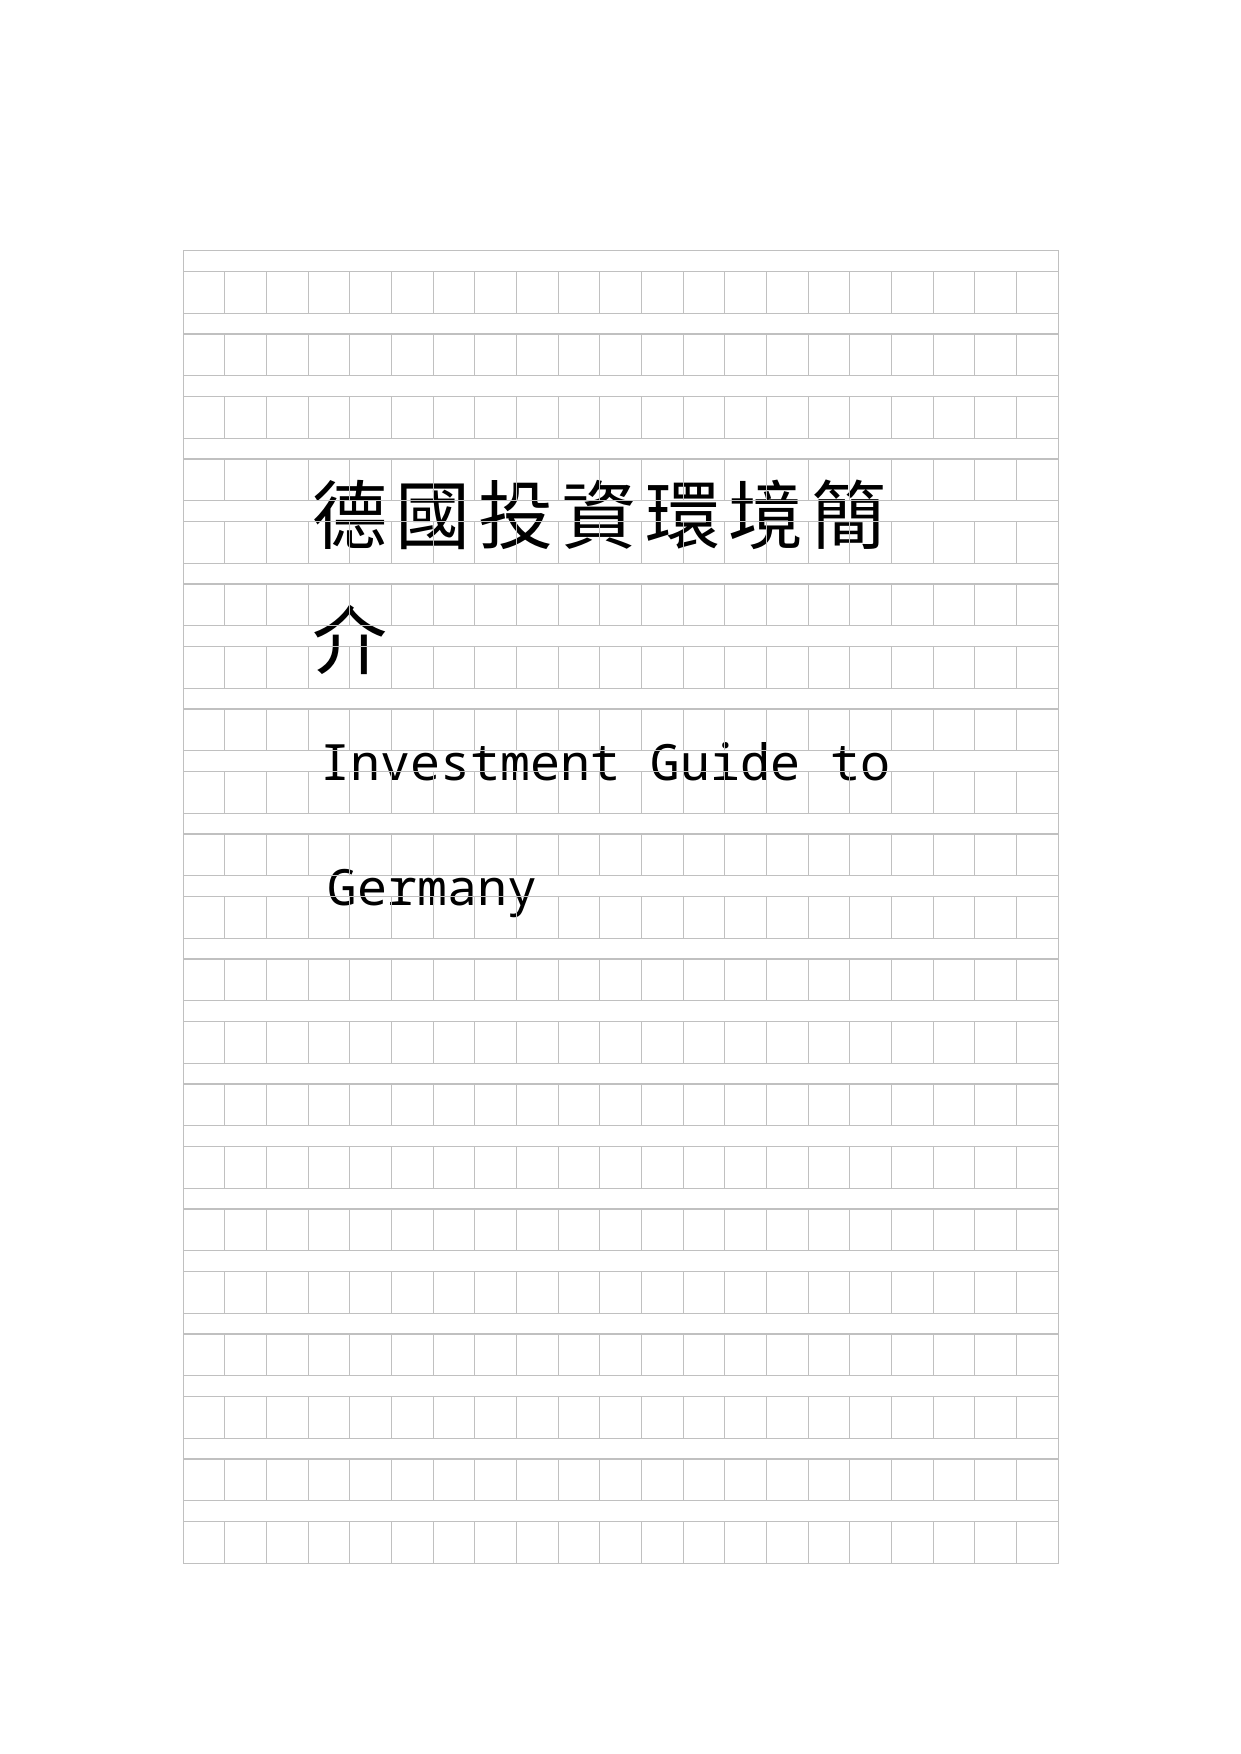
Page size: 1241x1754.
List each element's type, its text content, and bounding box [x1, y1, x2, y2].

table_cell 德國投資環境簡介 Investment Guide to Germany [684, 397, 724, 438]
table_cell 德國投資環境簡介 Investment Guide to Germany [892, 710, 933, 750]
table_cell 德國投資環境簡介 Investment Guide to Germany [725, 585, 766, 625]
table_header [684, 272, 724, 313]
table_cell 德國投資環境簡介 Investment Guide to Germany [225, 585, 266, 625]
table_cell 德國投資環境簡介 Investment Guide to Germany [766, 751, 840, 771]
table_cell 德國投資環境簡介 Investment Guide to Germany [392, 897, 433, 938]
table_cell 德國投資環境簡介 Investment Guide to Germany [392, 647, 433, 688]
table_cell 德國投資環境簡介 Investment Guide to Germany [892, 585, 933, 625]
table_cell 德國投資環境簡介 Investment Guide to Germany [642, 772, 683, 813]
table_cell 德國投資環境簡介 Investment Guide to Germany [934, 772, 974, 813]
table_cell 德國投資環境簡介 Investment Guide to Germany [975, 460, 1016, 500]
table_cell 德國投資環境簡介 Investment Guide to Germany [934, 460, 974, 500]
table_cell 德國投資環境簡介 Investment Guide to Germany [684, 460, 724, 500]
table_cell 德國投資環境簡介 Investment Guide to Germany [350, 772, 391, 813]
table_cell 德國投資環境簡介 Investment Guide to Germany [642, 647, 683, 688]
table_header [642, 272, 683, 313]
table_cell 德國投資環境簡介 Investment Guide to Germany [225, 397, 266, 438]
table_cell 德國投資環境簡介 Investment Guide to Germany [434, 397, 474, 438]
table_cell 德國投資環境簡介 Investment Guide to Germany [434, 835, 474, 875]
table_cell 德國投資環境簡介 Investment Guide to Germany [559, 397, 599, 438]
table_cell 德國投資環境簡介 Investment Guide to Germany [337, 751, 480, 771]
table_header [225, 272, 266, 313]
table_cell 德國投資環境簡介 Investment Guide to Germany [1017, 585, 1058, 625]
table_cell 德國投資環境簡介 Investment Guide to Germany [184, 897, 224, 938]
table_cell 德國投資環境簡介 Investment Guide to Germany [892, 647, 933, 688]
table_cell 德國投資環境簡介 Investment Guide to Germany [642, 460, 683, 500]
table_cell 德國投資環境簡介 Investment Guide to Germany [642, 397, 683, 438]
table_cell 德國投資環境簡介 Investment Guide to Germany [334, 876, 1058, 896]
table_cell 德國投資環境簡介 Investment Guide to Germany [392, 835, 433, 875]
table_cell 德國投資環境簡介 Investment Guide to Germany [684, 647, 724, 688]
table_cell 德國投資環境簡介 Investment Guide to Germany [850, 897, 891, 938]
table_cell 德國投資環境簡介 Investment Guide to Germany [600, 835, 641, 875]
table_cell 德國投資環境簡介 Investment Guide to Germany [600, 460, 641, 500]
table_cell 德國投資環境簡介 Investment Guide to Germany [892, 397, 933, 438]
table_cell 德國投資環境簡介 Investment Guide to Germany [767, 647, 808, 688]
table_cell 德國投資環境簡介 Investment Guide to Germany [517, 647, 558, 688]
table_cell 德國投資環境簡介 Investment Guide to Germany [350, 522, 391, 563]
table_header [850, 272, 891, 313]
table_cell 德國投資環境簡介 Investment Guide to Germany [850, 522, 891, 563]
table_cell 德國投資環境簡介 Investment Guide to Germany [350, 397, 391, 438]
table_cell 德國投資環境簡介 Investment Guide to Germany [475, 897, 516, 938]
table_cell 德國投資環境簡介 Investment Guide to Germany [850, 835, 891, 875]
table_header [850, 335, 891, 375]
table_cell 德國投資環境簡介 Investment Guide to Germany [892, 835, 933, 875]
table_cell 德國投資環境簡介 Investment Guide to Germany [309, 522, 349, 563]
table_cell 德國投資環境簡介 Investment Guide to Germany [475, 460, 516, 500]
table_cell 德國投資環境簡介 Investment Guide to Germany [475, 522, 516, 563]
table_cell 德國投資環境簡介 Investment Guide to Germany [1017, 710, 1058, 750]
table_header [225, 335, 266, 375]
table_cell 德國投資環境簡介 Investment Guide to Germany [850, 397, 891, 438]
table_cell 德國投資環境簡介 Investment Guide to Germany [725, 647, 766, 688]
table_cell 德國投資環境簡介 Investment Guide to Germany [1059, 385, 1074, 938]
table_header [892, 272, 933, 313]
table_cell 德國投資環境簡介 Investment Guide to Germany [845, 751, 1058, 771]
table_cell 德國投資環境簡介 Investment Guide to Germany [330, 501, 401, 521]
table_cell 德國投資環境簡介 Investment Guide to Germany [309, 710, 349, 750]
table_cell 德國投資環境簡介 Investment Guide to Germany [475, 772, 516, 813]
table_cell 德國投資環境簡介 Investment Guide to Germany [725, 460, 766, 500]
table_header [767, 272, 808, 313]
table_header [642, 335, 683, 375]
table_cell 德國投資環境簡介 Investment Guide to Germany [184, 814, 1058, 833]
table_cell 德國投資環境簡介 Investment Guide to Germany [684, 522, 724, 563]
table_cell 德國投資環境簡介 Investment Guide to Germany [767, 460, 808, 500]
table_header [725, 335, 766, 375]
table_cell 德國投資環境簡介 Investment Guide to Germany [934, 647, 974, 688]
table_cell 德國投資環境簡介 Investment Guide to Germany [559, 835, 599, 875]
table_cell 德國投資環境簡介 Investment Guide to Germany [350, 835, 391, 875]
table_cell 德國投資環境簡介 Investment Guide to Germany [350, 460, 391, 500]
table_cell 德國投資環境簡介 Investment Guide to Germany [517, 835, 558, 875]
table_cell 德國投資環境簡介 Investment Guide to Germany [684, 585, 724, 625]
table_cell 德國投資環境簡介 Investment Guide to Germany [434, 647, 474, 688]
table_header [475, 272, 516, 313]
table_header [809, 335, 849, 375]
table_cell 德國投資環境簡介 Investment Guide to Germany [767, 522, 808, 563]
table_cell 德國投資環境簡介 Investment Guide to Germany [934, 710, 974, 750]
table_cell 德國投資環境簡介 Investment Guide to Germany [1017, 835, 1058, 875]
table_cell 德國投資環境簡介 Investment Guide to Germany [434, 460, 474, 500]
table_cell 德國投資環境簡介 Investment Guide to Germany [267, 585, 308, 625]
table_cell 德國投資環境簡介 Investment Guide to Germany [392, 460, 433, 500]
table_cell 德國投資環境簡介 Investment Guide to Germany [267, 522, 308, 563]
table_header [184, 376, 1058, 385]
table_cell 德國投資環境簡介 Investment Guide to Germany [225, 897, 266, 938]
table_cell 德國投資環境簡介 Investment Guide to Germany [184, 751, 333, 771]
table_cell 德國投資環境簡介 Investment Guide to Germany [809, 835, 849, 875]
table_cell 德國投資環境簡介 Investment Guide to Germany [934, 897, 974, 938]
table_cell 德國投資環境簡介 Investment Guide to Germany [809, 585, 849, 625]
table_cell 德國投資環境簡介 Investment Guide to Germany [434, 897, 474, 938]
table_cell 德國投資環境簡介 Investment Guide to Germany [809, 772, 849, 813]
table_cell 德國投資環境簡介 Investment Guide to Germany [809, 397, 849, 438]
table_header [975, 335, 1016, 375]
table_header [892, 335, 933, 375]
table_cell 德國投資環境簡介 Investment Guide to Germany [309, 585, 349, 625]
table_cell 德國投資環境簡介 Investment Guide to Germany [225, 772, 266, 813]
table_header [767, 335, 808, 375]
table_cell 德國投資環境簡介 Investment Guide to Germany [392, 585, 433, 625]
table_cell 德國投資環境簡介 Investment Guide to Germany [934, 397, 974, 438]
table_cell 德國投資環境簡介 Investment Guide to Germany [517, 522, 558, 563]
table_cell 德國投資環境簡介 Investment Guide to Germany [267, 835, 308, 875]
table_cell 德國投資環境簡介 Investment Guide to Germany [267, 897, 308, 938]
table_header [1059, 250, 1074, 385]
table_cell 德國投資環境簡介 Investment Guide to Germany [809, 522, 849, 563]
table_cell 德國投資環境簡介 Investment Guide to Germany [767, 710, 808, 750]
table_cell 德國投資環境簡介 Investment Guide to Germany [809, 460, 849, 500]
table_cell 德國投資環境簡介 Investment Guide to Germany [892, 522, 933, 563]
table_header [684, 335, 724, 375]
table_cell 德國投資環境簡介 Investment Guide to Germany [184, 439, 1058, 458]
table_header [559, 272, 599, 313]
table_cell 德國投資環境簡介 Investment Guide to Germany [559, 897, 599, 938]
table_header [809, 272, 849, 313]
table_cell 德國投資環境簡介 Investment Guide to Germany [309, 647, 349, 688]
table_cell 德國投資環境簡介 Investment Guide to Germany [184, 710, 224, 750]
table_cell 德國投資環境簡介 Investment Guide to Germany [661, 501, 740, 521]
table_cell 德國投資環境簡介 Investment Guide to Germany [559, 585, 599, 625]
table_cell 德國投資環境簡介 Investment Guide to Germany [485, 751, 600, 771]
table_cell 德國投資環境簡介 Investment Guide to Germany [657, 751, 762, 771]
table_cell 德國投資環境簡介 Investment Guide to Germany [642, 522, 683, 563]
table_cell 德國投資環境簡介 Investment Guide to Germany [892, 460, 933, 500]
table_cell 德國投資環境簡介 Investment Guide to Germany [1017, 772, 1058, 813]
table_cell 德國投資環境簡介 Investment Guide to Germany [225, 647, 266, 688]
table_cell 德國投資環境簡介 Investment Guide to Germany [184, 835, 224, 875]
table_header [475, 335, 516, 375]
table_cell 德國投資環境簡介 Investment Guide to Germany [517, 710, 558, 750]
table_cell 德國投資環境簡介 Investment Guide to Germany [600, 897, 641, 938]
table_cell 德國投資環境簡介 Investment Guide to Germany [975, 710, 1016, 750]
table_cell 德國投資環境簡介 Investment Guide to Germany [642, 585, 683, 625]
table_cell 德國投資環境簡介 Investment Guide to Germany [497, 501, 656, 521]
table_cell 德國投資環境簡介 Investment Guide to Germany [475, 647, 516, 688]
table_cell 德國投資環境簡介 Investment Guide to Germany [309, 460, 349, 500]
table_cell 德國投資環境簡介 Investment Guide to Germany [267, 647, 308, 688]
table_cell 德國投資環境簡介 Investment Guide to Germany [475, 585, 516, 625]
table_cell 德國投資環境簡介 Investment Guide to Germany [600, 585, 641, 625]
table_header [392, 272, 433, 313]
table_cell 德國投資環境簡介 Investment Guide to Germany [225, 522, 266, 563]
table_cell 德國投資環境簡介 Investment Guide to Germany [684, 835, 724, 875]
table_cell 德國投資環境簡介 Investment Guide to Germany [434, 710, 474, 750]
table_header [1017, 272, 1058, 313]
table_cell 德國投資環境簡介 Investment Guide to Germany [725, 772, 766, 813]
table_cell 德國投資環境簡介 Investment Guide to Germany [559, 460, 599, 500]
table_cell 德國投資環境簡介 Investment Guide to Germany [434, 522, 474, 563]
table_cell 德國投資環境簡介 Investment Guide to Germany [475, 835, 516, 875]
table_header [725, 272, 766, 313]
table_header [600, 272, 641, 313]
table_header [184, 314, 1058, 333]
table_header [975, 272, 1016, 313]
table_cell 德國投資環境簡介 Investment Guide to Germany [850, 585, 891, 625]
table_cell 德國投資環境簡介 Investment Guide to Germany [850, 710, 891, 750]
table_cell 德國投資環境簡介 Investment Guide to Germany [184, 460, 224, 500]
table_cell 德國投資環境簡介 Investment Guide to Germany [350, 897, 391, 938]
table_cell 德國投資環境簡介 Investment Guide to Germany [475, 397, 516, 438]
table_cell 德國投資環境簡介 Investment Guide to Germany [184, 626, 1058, 646]
table_cell 德國投資環境簡介 Investment Guide to Germany [975, 585, 1016, 625]
table_header [934, 272, 974, 313]
table_cell 德國投資環境簡介 Investment Guide to Germany [267, 772, 308, 813]
table_header [434, 335, 474, 375]
table_cell 德國投資環境簡介 Investment Guide to Germany [850, 647, 891, 688]
table_cell 德國投資環境簡介 Investment Guide to Germany [934, 522, 974, 563]
table_cell 德國投資環境簡介 Investment Guide to Germany [392, 522, 433, 563]
table_header [267, 272, 308, 313]
table_cell 德國投資環境簡介 Investment Guide to Germany [392, 710, 433, 750]
table_cell 德國投資環境簡介 Investment Guide to Germany [684, 772, 724, 813]
table_header [517, 272, 558, 313]
table_cell 德國投資環境簡介 Investment Guide to Germany [642, 710, 683, 750]
table_cell 德國投資環境簡介 Investment Guide to Germany [684, 710, 724, 750]
table_cell 德國投資環境簡介 Investment Guide to Germany [745, 501, 818, 521]
table_cell 德國投資環境簡介 Investment Guide to Germany [309, 397, 349, 438]
table_header [517, 335, 558, 375]
table_cell 德國投資環境簡介 Investment Guide to Germany [309, 897, 349, 938]
table_cell 德國投資環境簡介 Investment Guide to Germany [934, 585, 974, 625]
table_cell 德國投資環境簡介 Investment Guide to Germany [350, 710, 391, 750]
table_cell 德國投資環境簡介 Investment Guide to Germany [350, 585, 391, 625]
table_cell 德國投資環境簡介 Investment Guide to Germany [309, 835, 349, 875]
table_cell 德國投資環境簡介 Investment Guide to Germany [184, 501, 329, 521]
table_cell 德國投資環境簡介 Investment Guide to Germany [600, 522, 641, 563]
table_cell 德國投資環境簡介 Investment Guide to Germany [600, 710, 641, 750]
table_header [309, 272, 349, 313]
table_cell 德國投資環境簡介 Investment Guide to Germany [517, 460, 558, 500]
table_cell 德國投資環境簡介 Investment Guide to Germany [975, 397, 1016, 438]
table_cell 德國投資環境簡介 Investment Guide to Germany [850, 772, 891, 813]
table_cell 德國投資環境簡介 Investment Guide to Germany [767, 585, 808, 625]
table_cell 德國投資環境簡介 Investment Guide to Germany [684, 897, 724, 938]
table_cell 德國投資環境簡介 Investment Guide to Germany [725, 835, 766, 875]
table_header [309, 335, 349, 375]
table_cell 德國投資環境簡介 Investment Guide to Germany [184, 772, 224, 813]
table_header [392, 335, 433, 375]
table_cell 德國投資環境簡介 Investment Guide to Germany [184, 689, 1058, 708]
table_cell 德國投資環境簡介 Investment Guide to Germany [225, 710, 266, 750]
table_cell 德國投資環境簡介 Investment Guide to Germany [767, 835, 808, 875]
table_cell 德國投資環境簡介 Investment Guide to Germany [934, 835, 974, 875]
table_header [184, 251, 1058, 271]
table_cell 德國投資環境簡介 Investment Guide to Germany [975, 897, 1016, 938]
table_header [184, 335, 224, 375]
table_cell 德國投資環境簡介 Investment Guide to Germany [184, 585, 224, 625]
table_cell 德國投資環境簡介 Investment Guide to Germany [392, 397, 433, 438]
table_cell 德國投資環境簡介 Investment Guide to Germany [767, 897, 808, 938]
table_cell 德國投資環境簡介 Investment Guide to Germany [879, 501, 1058, 521]
table_cell 德國投資環境簡介 Investment Guide to Germany [184, 647, 224, 688]
table_cell 德國投資環境簡介 Investment Guide to Germany [434, 772, 474, 813]
table_cell 德國投資環境簡介 Investment Guide to Germany [434, 585, 474, 625]
table_cell 德國投資環境簡介 Investment Guide to Germany [559, 647, 599, 688]
table_cell 德國投資環境簡介 Investment Guide to Germany [267, 397, 308, 438]
table_cell 德國投資環境簡介 Investment Guide to Germany [1017, 460, 1058, 500]
table_header [350, 335, 391, 375]
table_cell 德國投資環境簡介 Investment Guide to Germany [517, 585, 558, 625]
table_header [934, 335, 974, 375]
table_cell 德國投資環境簡介 Investment Guide to Germany [1017, 647, 1058, 688]
table_cell 德國投資環境簡介 Investment Guide to Germany [809, 710, 849, 750]
table_cell 德國投資環境簡介 Investment Guide to Germany [809, 647, 849, 688]
table_cell 德國投資環境簡介 Investment Guide to Germany [1017, 897, 1058, 938]
table_cell 德國投資環境簡介 Investment Guide to Germany [725, 522, 766, 563]
table_header [559, 335, 599, 375]
table_cell 德國投資環境簡介 Investment Guide to Germany [975, 772, 1016, 813]
table_cell 德國投資環境簡介 Investment Guide to Germany [225, 835, 266, 875]
table_cell 德國投資環境簡介 Investment Guide to Germany [184, 397, 224, 438]
table_cell 德國投資環境簡介 Investment Guide to Germany [725, 397, 766, 438]
table_cell 德國投資環境簡介 Investment Guide to Germany [850, 460, 891, 500]
table_cell 德國投資環境簡介 Investment Guide to Germany [184, 876, 331, 896]
table_cell 德國投資環境簡介 Investment Guide to Germany [892, 897, 933, 938]
table_cell 德國投資環境簡介 Investment Guide to Germany [725, 710, 766, 750]
table_cell 德國投資環境簡介 Investment Guide to Germany [184, 522, 224, 563]
table_header [350, 272, 391, 313]
table_cell 德國投資環境簡介 Investment Guide to Germany [225, 460, 266, 500]
table_cell 德國投資環境簡介 Investment Guide to Germany [975, 522, 1016, 563]
table_cell 德國投資環境簡介 Investment Guide to Germany [600, 772, 641, 813]
table_cell 德國投資環境簡介 Investment Guide to Germany [642, 835, 683, 875]
table_cell 德國投資環境簡介 Investment Guide to Germany [600, 647, 641, 688]
table_header [184, 272, 224, 313]
table_cell 德國投資環境簡介 Investment Guide to Germany [1017, 522, 1058, 563]
table_cell 德國投資環境簡介 Investment Guide to Germany [517, 772, 558, 813]
table_cell 德國投資環境簡介 Investment Guide to Germany [725, 897, 766, 938]
table_cell 德國投資環境簡介 Investment Guide to Germany [559, 522, 599, 563]
table_header [1017, 335, 1058, 375]
table_cell 德國投資環境簡介 Investment Guide to Germany [809, 897, 849, 938]
table_cell 德國投資環境簡介 Investment Guide to Germany [475, 710, 516, 750]
table_cell 德國投資環境簡介 Investment Guide to Germany [767, 772, 808, 813]
table_cell 德國投資環境簡介 Investment Guide to Germany [767, 397, 808, 438]
table_cell 德國投資環境簡介 Investment Guide to Germany [517, 897, 558, 938]
table_cell 德國投資環境簡介 Investment Guide to Germany [642, 897, 683, 938]
table_cell 德國投資環境簡介 Investment Guide to Germany [309, 772, 349, 813]
table_cell 德國投資環境簡介 Investment Guide to Germany [267, 460, 308, 500]
table_cell 德國投資環境簡介 Investment Guide to Germany [184, 385, 1058, 396]
table_cell 德國投資環境簡介 Investment Guide to Germany [559, 772, 599, 813]
table_cell 德國投資環境簡介 Investment Guide to Germany [184, 564, 1058, 583]
table_cell 德國投資環境簡介 Investment Guide to Germany [267, 710, 308, 750]
table_header [267, 335, 308, 375]
table_cell 德國投資環境簡介 Investment Guide to Germany [517, 397, 558, 438]
table_header [600, 335, 641, 375]
table_cell 德國投資環境簡介 Investment Guide to Germany [559, 710, 599, 750]
table_header [434, 272, 474, 313]
table_cell 德國投資環境簡介 Investment Guide to Germany [600, 397, 641, 438]
table_cell 德國投資環境簡介 Investment Guide to Germany [392, 772, 433, 813]
table_cell 德國投資環境簡介 Investment Guide to Germany [350, 647, 391, 688]
table_cell 德國投資環境簡介 Investment Guide to Germany [975, 647, 1016, 688]
table_cell 德國投資環境簡介 Investment Guide to Germany [824, 501, 873, 521]
table_cell 德國投資環境簡介 Investment Guide to Germany [1017, 397, 1058, 438]
table_cell 德國投資環境簡介 Investment Guide to Germany [975, 835, 1016, 875]
table_cell 德國投資環境簡介 Investment Guide to Germany [605, 751, 654, 771]
table_cell 德國投資環境簡介 Investment Guide to Germany [892, 772, 933, 813]
